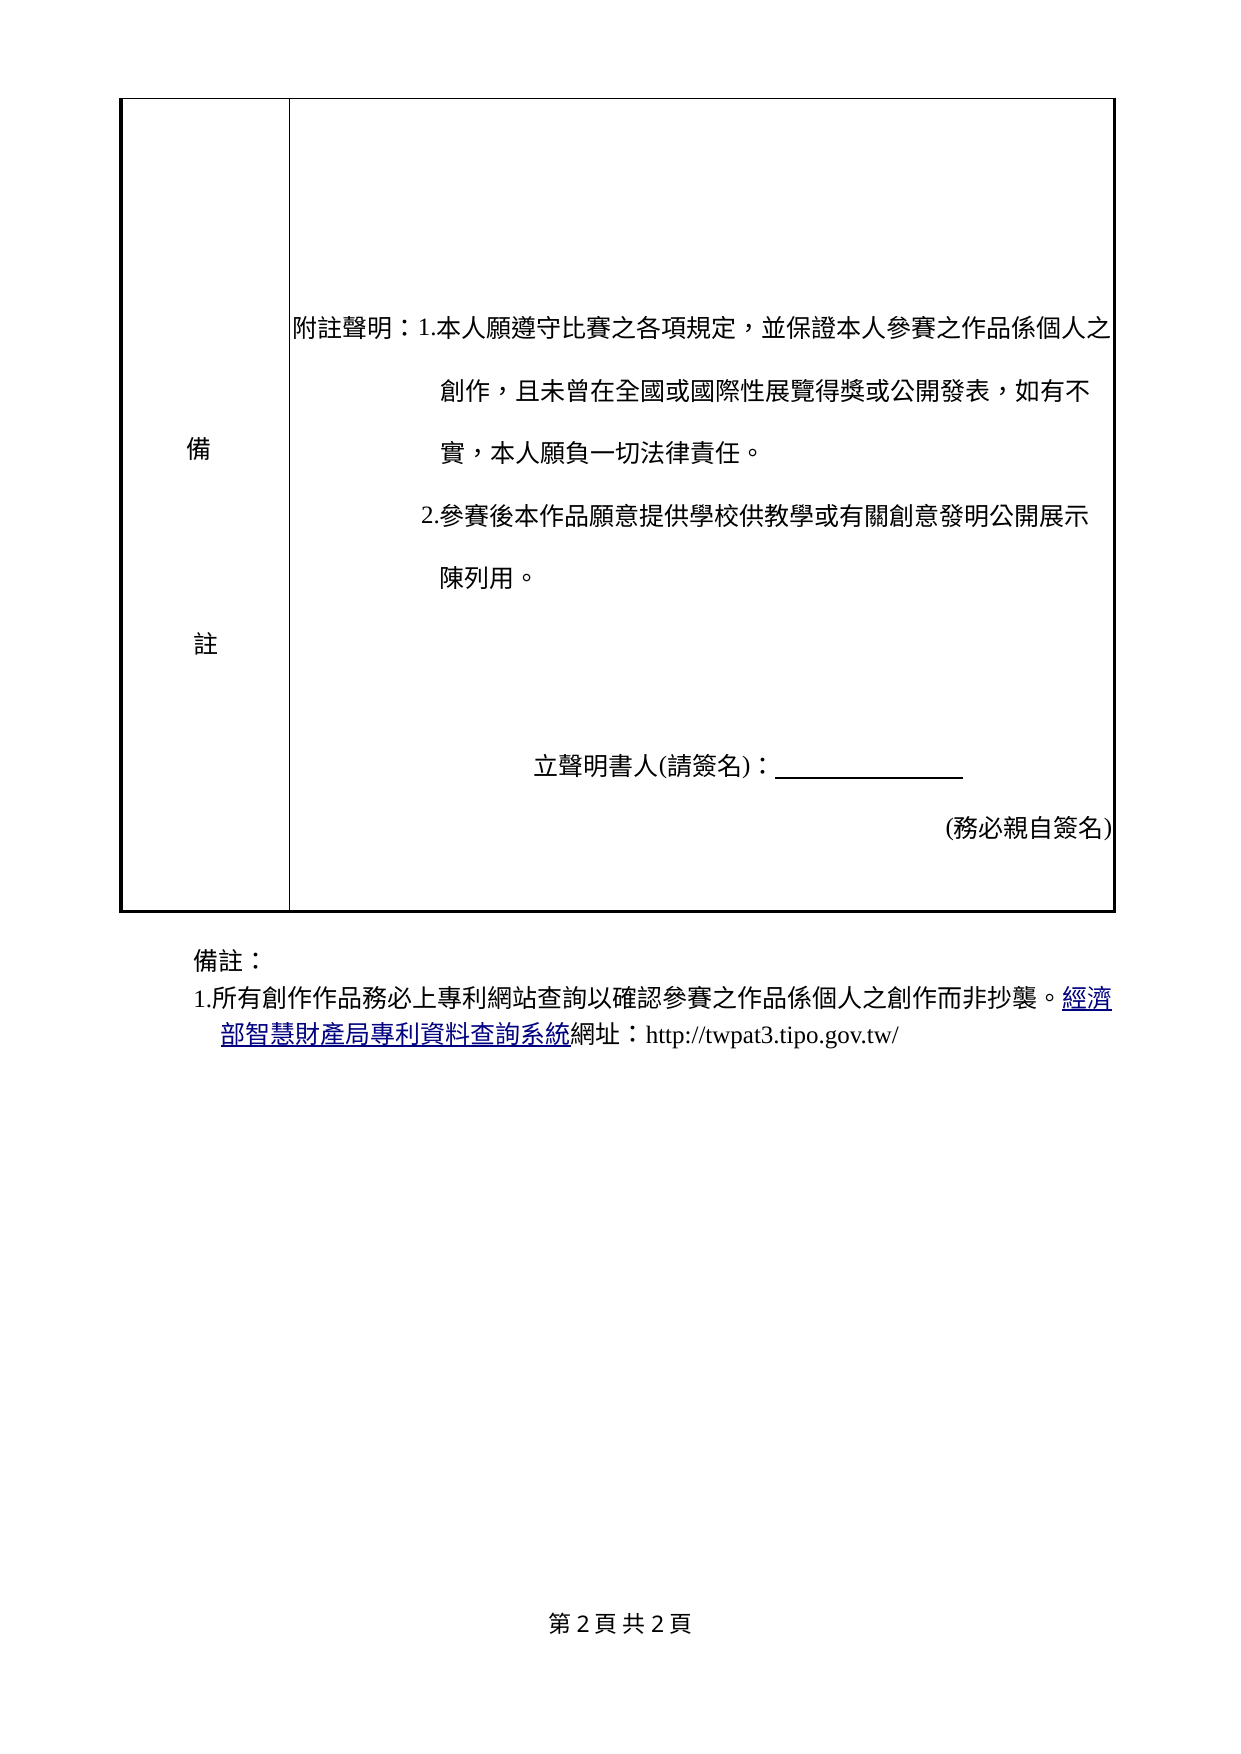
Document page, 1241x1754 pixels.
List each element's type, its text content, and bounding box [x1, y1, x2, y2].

table_cell 附註聲明：1.本人願遵守比賽之各項規定，並保證本人參賽之作品係個人之創作，且未曾在全國或國際性展覽得獎或公開發表，如有不實，本人願負一切法律責任。 2.參賽後本作品願意提供學校供教學或有關創意發明公開展示陳列用。 立聲明書人(請簽名)： (務必親自簽名) [290, 99, 1113, 910]
table_cell 備 註 [123, 99, 289, 910]
text 1.所有創作作品務必上專利網站查詢以確認參賽之作品係個人之創作而非抄襲。經濟部智慧財產局專利資料查詢系統網址：http://twpat3.tipo.gov.tw/ [193, 978, 1122, 1051]
text 備註： [193, 942, 1122, 978]
